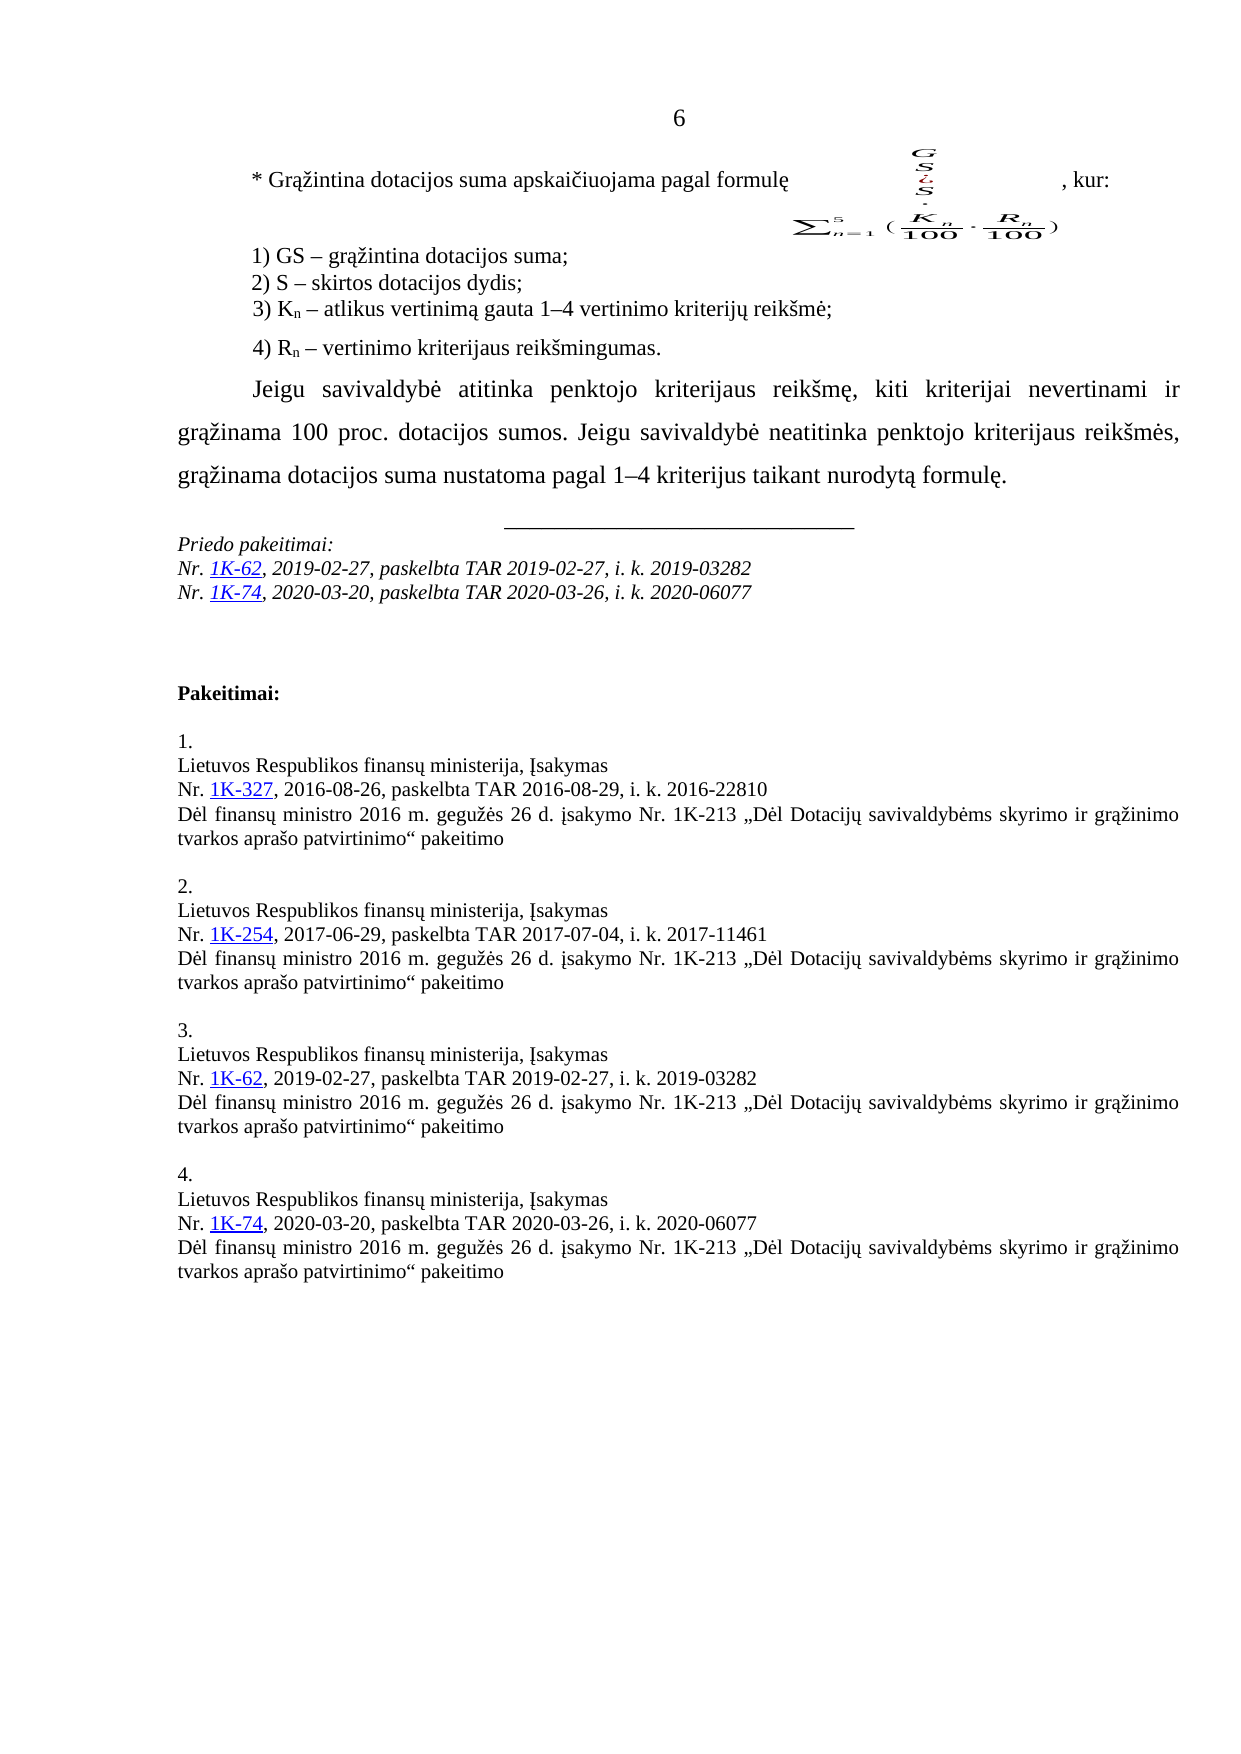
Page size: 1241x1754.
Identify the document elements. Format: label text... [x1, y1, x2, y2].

text Lietuvos Respublikos finansų ministerija, Įsakymas [177, 898, 1181, 922]
text Lietuvos Respublikos finansų ministerija, Įsakymas [177, 1186, 1181, 1211]
text 3) Kn – atlikus vertinimą gauta 1–4 vertinimo kriterijų reikšmė; [177, 295, 1181, 321]
text Pakeitimai: [177, 681, 1181, 705]
text Nr. 1K-327, 2016-08-26, paskelbta TAR 2016-08-29, i. k. 2016-22810 [177, 777, 1181, 801]
text Nr. 1K-74, 2020-03-20, paskelbta TAR 2020-03-26, i. k. 2020-06077 [177, 1211, 1181, 1234]
text 4. [177, 1162, 1181, 1186]
text Dėl finansų ministro 2016 m. gegužės 26 d. įsakymo Nr. 1K-213 „Dėl Dotacijų savivaldybėms skyrimo ir grąžinimo tvarkos aprašo patvirtinimo“ pakeitimo [177, 801, 1181, 849]
text 2. [177, 874, 1181, 898]
text 4) Rn – vertinimo kriterijaus reikšmingumas. [177, 334, 1181, 361]
text Dėl finansų ministro 2016 m. gegužės 26 d. įsakymo Nr. 1K-213 „Dėl Dotacijų savivaldybėms skyrimo ir grąžinimo tvarkos aprašo patvirtinimo“ pakeitimo [177, 1090, 1181, 1138]
text Nr. 1K-254, 2017-06-29, paskelbta TAR 2017-07-04, i. k. 2017-11461 [177, 922, 1181, 946]
text Lietuvos Respublikos finansų ministerija, Įsakymas [177, 753, 1181, 777]
text Nr. 1K-74, 2020-03-20, paskelbta TAR 2020-03-26, i. k. 2020-06077 [177, 580, 1181, 604]
text Dėl finansų ministro 2016 m. gegužės 26 d. įsakymo Nr. 1K-213 „Dėl Dotacijų savivaldybėms skyrimo ir grąžinimo tvarkos aprašo patvirtinimo“ pakeitimo [177, 946, 1181, 994]
text ____________________________ [177, 503, 1181, 532]
text 2) S – skirtos dotacijos dydis; [177, 269, 1181, 295]
text 3. [177, 1018, 1181, 1042]
text Priedo pakeitimai: [177, 532, 1181, 556]
text Dėl finansų ministro 2016 m. gegužės 26 d. įsakymo Nr. 1K-213 „Dėl Dotacijų savivaldybėms skyrimo ir grąžinimo tvarkos aprašo patvirtinimo“ pakeitimo [177, 1234, 1181, 1283]
text 1. [177, 729, 1181, 753]
text 1) GS – grąžintina dotacijos suma; [177, 242, 1181, 269]
text Nr. 1K-62, 2019-02-27, paskelbta TAR 2019-02-27, i. k. 2019-03282 [177, 556, 1181, 580]
text * Grąžintina dotacijos suma apskaičiuojama pagal formulę, kur: [177, 133, 1181, 242]
text Nr. 1K-62, 2019-02-27, paskelbta TAR 2019-02-27, i. k. 2019-03282 [177, 1066, 1181, 1090]
text Lietuvos Respublikos finansų ministerija, Įsakymas [177, 1042, 1181, 1066]
text Jeigu savivaldybė atitinka penktojo kriterijaus reikšmę, kiti kriterijai nevertinami ir grąžinama 100 proc. dotacijos sumos. Jeigu savivaldybė neatitinka penktojo kriterijaus reikšmės, grąžinama dotacijos suma nustatoma pagal 1–4 kriterijus taikant nurodytą formulę. [177, 374, 1181, 489]
